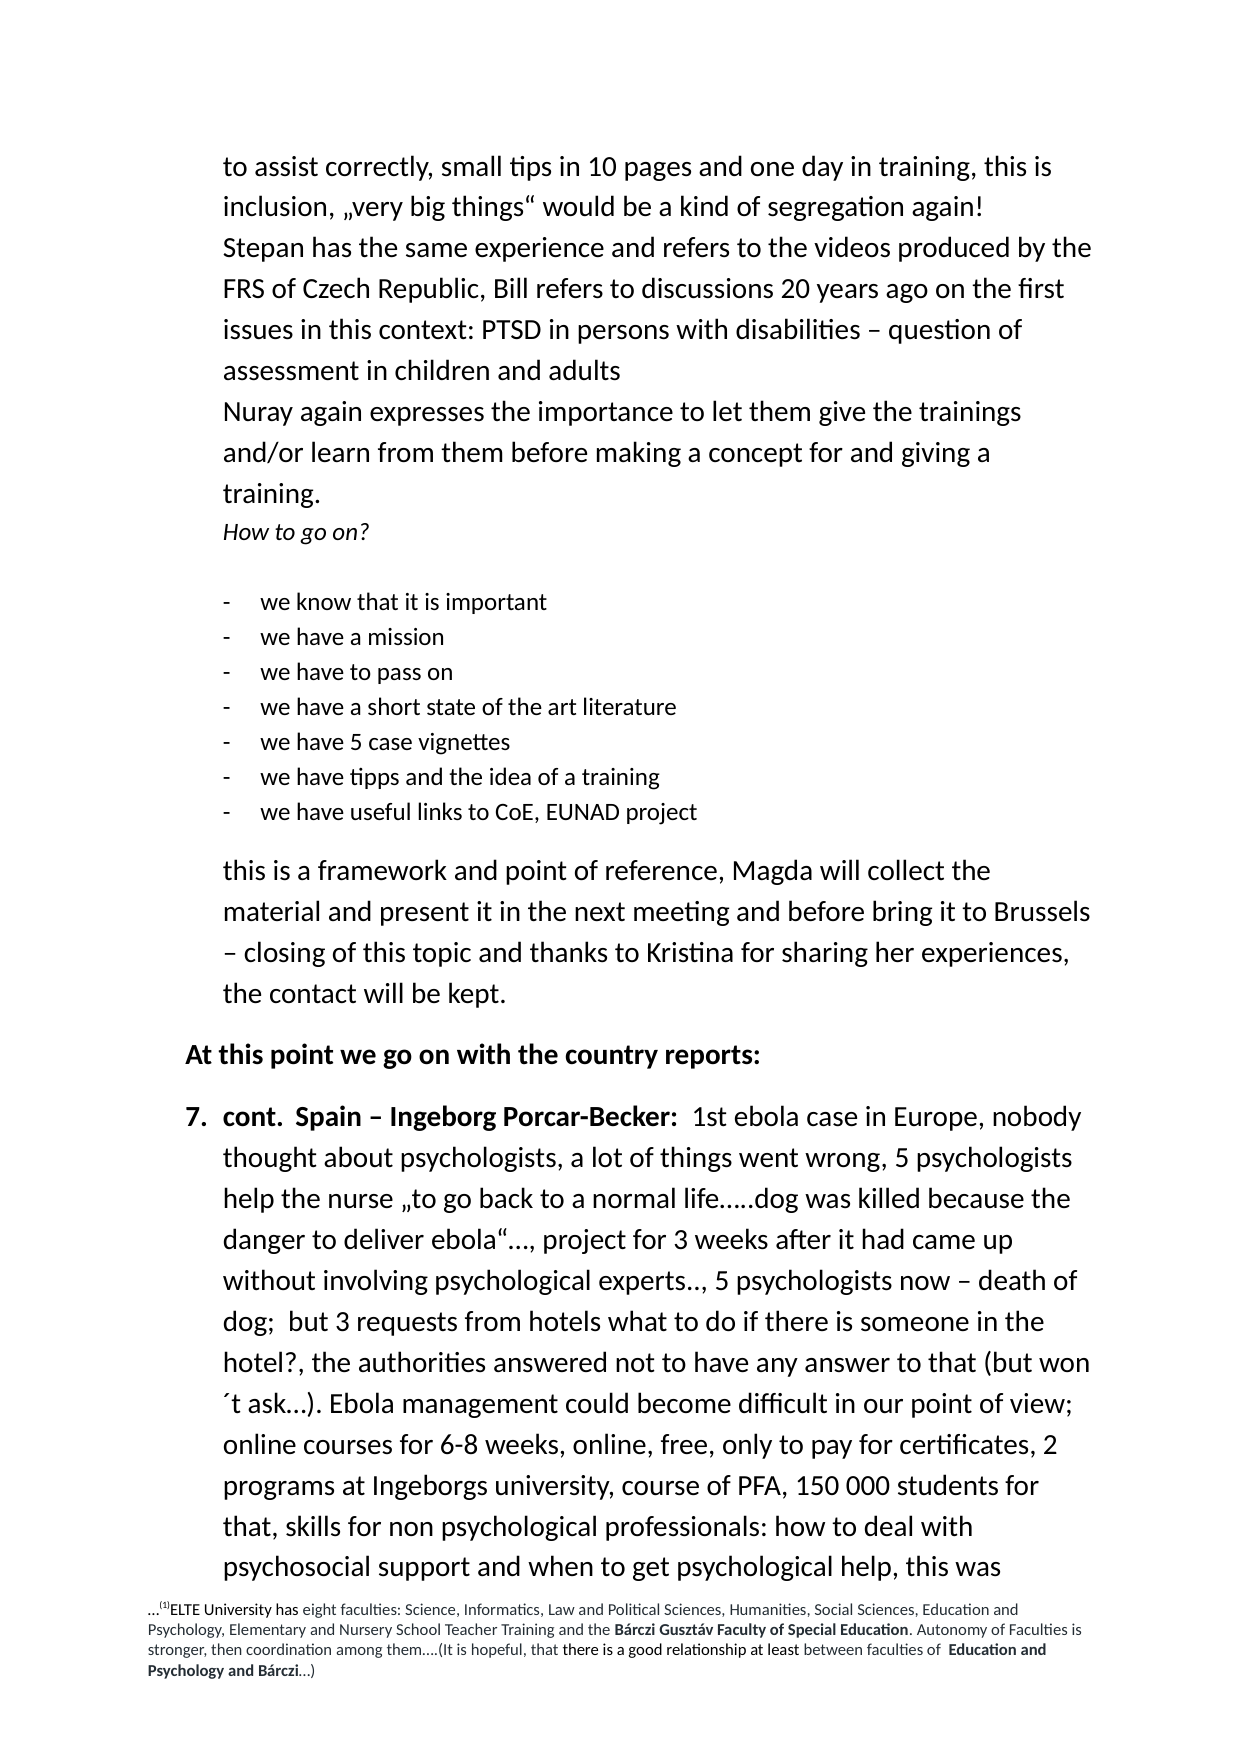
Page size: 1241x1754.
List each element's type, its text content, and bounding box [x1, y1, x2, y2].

list we have to pass on [223, 656, 1093, 687]
list we have tipps and the idea of a training [223, 761, 1093, 792]
text At this point we go on with the country reports: [148, 1036, 1093, 1072]
list to assist correctly, small tips in 10 pages and one day in training, this is inclusion, „very big things“ would be a kind of segregation again! [223, 148, 1093, 224]
list Stepan has the same experience and refers to the videos produced by the FRS of Czech Republic, Bill refers to discussions 20 years ago on the first issues in this context: PTSD in persons with disabilities – question of assessment in children and adults [223, 229, 1093, 388]
list we have useful links to CoE, EUNAD project [223, 796, 1093, 827]
text this is a framework and point of reference, Magda will collect the material and present it in the next meeting and before bring it to Brussels – closing of this topic and thanks to Kristina for sharing her experiences, the contact will be kept. [223, 852, 1093, 1010]
list we have a short state of the art literature [223, 691, 1093, 722]
list we have 5 case vignettes [223, 726, 1093, 757]
list we have a mission [223, 621, 1093, 652]
list we know that it is important [223, 586, 1093, 617]
list Nuray again expresses the importance to let them give the trainings and/or learn from them before making a concept for and giving a training. [223, 393, 1093, 511]
list How to go on? [223, 516, 1093, 547]
list cont. Spain – Ingeborg Porcar-Becker: 1st ebola case in Europe, nobody thought about psychologists, a lot of things went wrong, 5 psychologists help the nurse „to go back to a normal life…..dog was killed because the danger to deliver ebola“…, project for 3 weeks after it had came up without involving psychological experts.., 5 psychologists now – death of dog; but 3 requests from hotels what to do if there is someone in the hotel?, the authorities answered not to have any answer to that (but won´t ask…). Ebola management could become difficult in our point of view; online courses for 6-8 weeks, online, free, only to pay for certificates, 2 programs at Ingeborgs university, course of PFA, 150 000 students for that, skills for non psychological professionals: how to deal with psychosocial support and when to get psychological help, this was [185, 1098, 1093, 1584]
